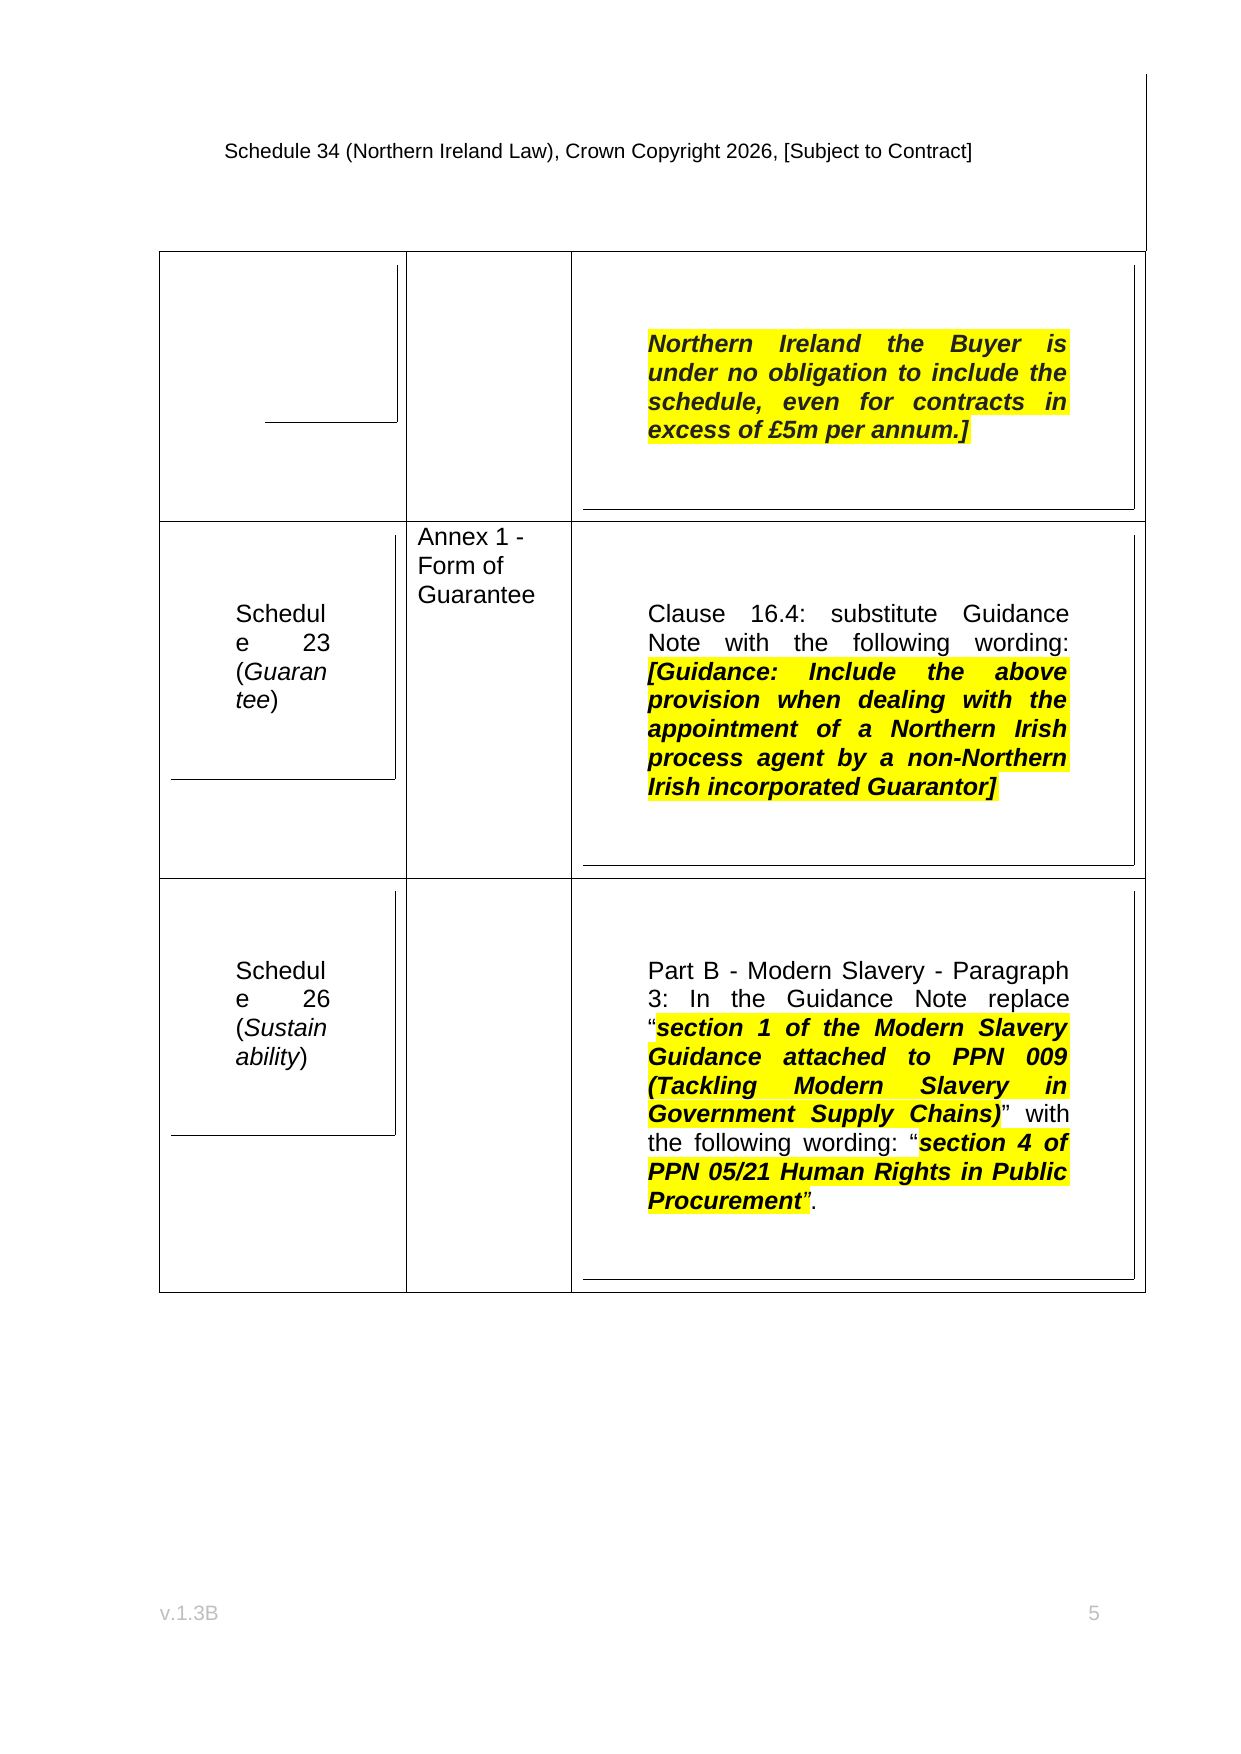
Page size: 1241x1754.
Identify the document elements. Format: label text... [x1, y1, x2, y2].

table_cell [160, 252, 406, 521]
table_cell [407, 879, 571, 1292]
table_cell [407, 252, 571, 521]
table_cell Schedule 26 (Sustainability) [160, 879, 406, 1292]
table_cell Annex 1 - Form of Guarantee [407, 522, 571, 878]
table_cell Clause 16.4: substitute Guidance Note with the following wording: [Guidance: Include the above provision when dealing with the appointment of a Northern Irish process agent by a non-Northern Irish incorporated Guarantor] [572, 522, 1145, 878]
table_cell Northern Ireland the Buyer is under no obligation to include the schedule, even for contracts in excess of £5m per annum.] [572, 252, 1145, 521]
table_cell Part B - Modern Slavery - Paragraph 3: In the Guidance Note replace “section 1 of the Modern Slavery Guidance attached to PPN 009 (Tackling Modern Slavery in Government Supply Chains)” with the following wording: “section 4 of PPN 05/21 Human Rights in Public Procurement”. [572, 879, 1145, 1292]
table_cell Schedule 23 (Guarantee) [160, 522, 406, 878]
